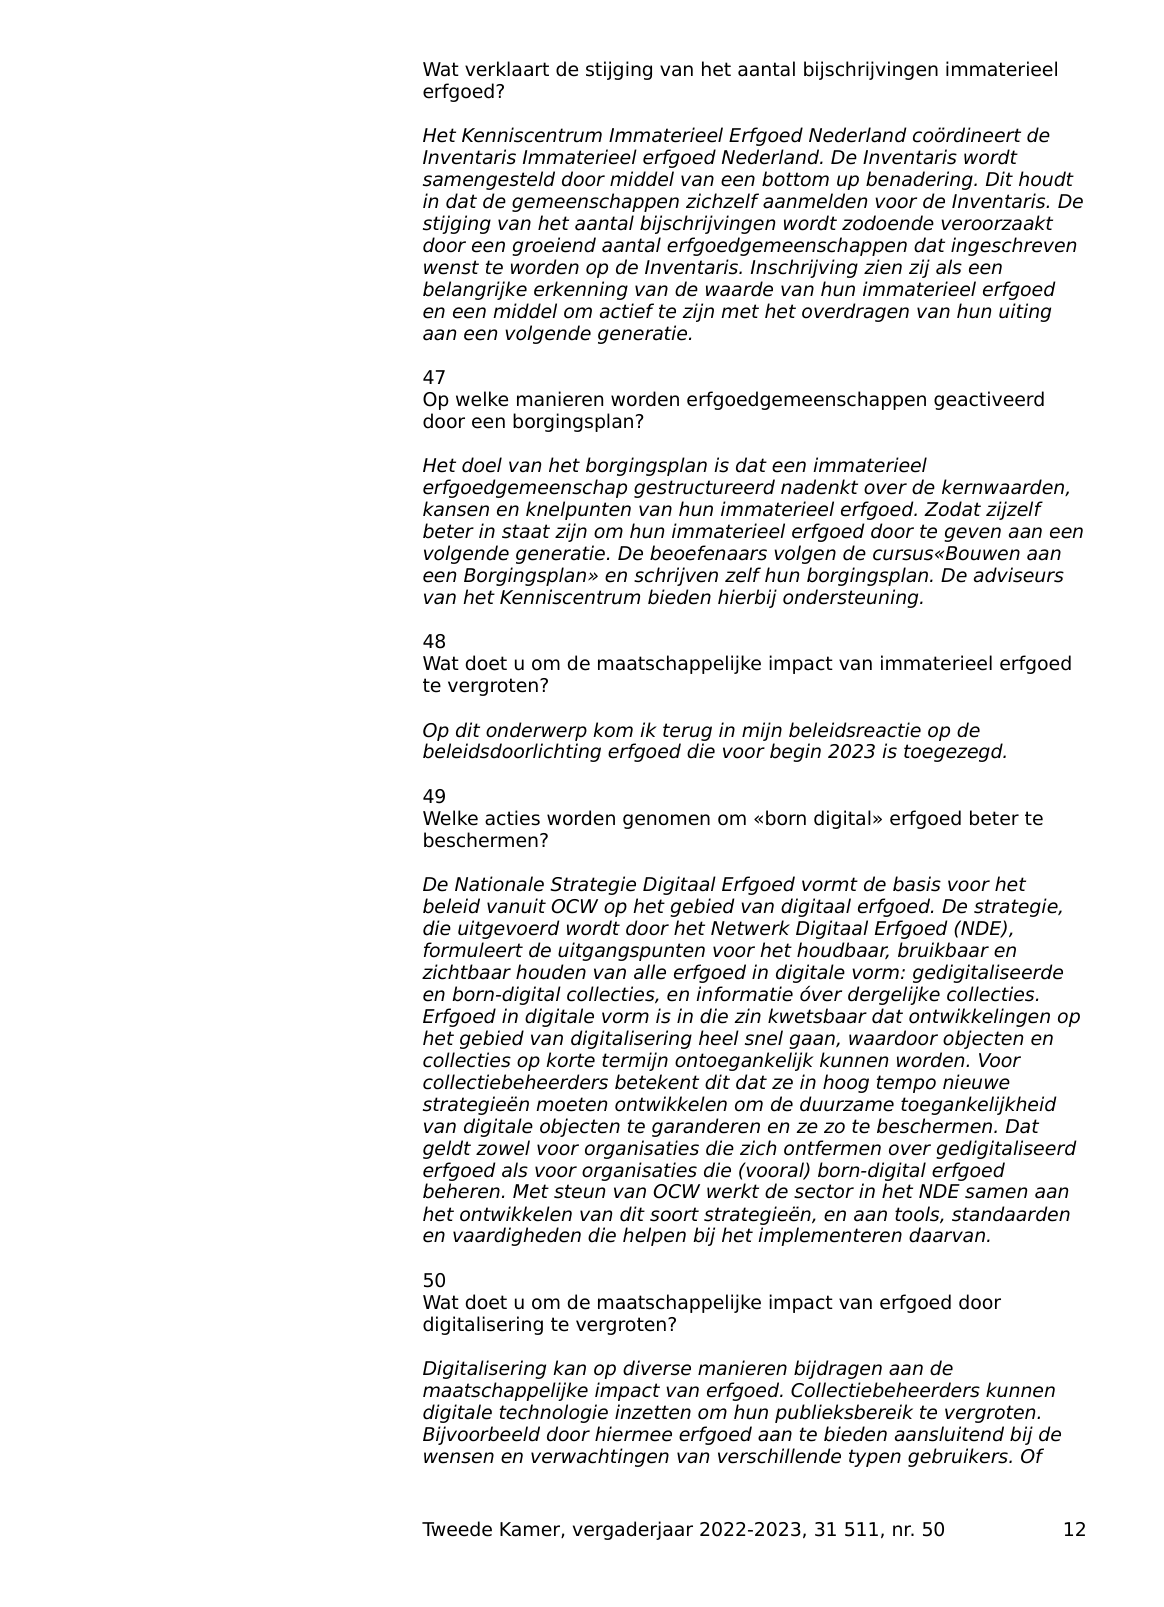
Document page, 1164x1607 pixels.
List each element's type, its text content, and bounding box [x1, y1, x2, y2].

text 49 [422, 786, 1087, 808]
text Op dit onderwerp kom ik terug in mijn beleidsreactie op de beleidsdoorlichting erfgoed die voor begin 2023 is toegezegd. [422, 719, 1087, 763]
text Op welke manieren worden erfgoedgemeenschappen geactiveerd door een borgingsplan? [422, 389, 1087, 433]
text Erfgoed in digitale vorm is in die zin kwetsbaar dat ontwikkelingen op het gebied van digitalisering heel snel gaan, waardoor objecten en collecties op korte termijn ontoegankelijk kunnen worden. Voor collectiebeheerders betekent dit dat ze in hoog tempo nieuwe strategieën moeten ontwikkelen om de duurzame toegankelijkheid van digitale objecten te garanderen en ze zo te beschermen. Dat geldt zowel voor organisaties die zich ontfermen over gedigitaliseerd erfgoed als voor organisaties die (vooral) born-digital erfgoed beheren. Met steun van OCW werkt de sector in het NDE samen aan het ontwikkelen van dit soort strategieën, en aan tools, standaarden en vaardigheden die helpen bij het implementeren daarvan. [422, 1006, 1087, 1247]
text Welke acties worden genomen om «born digital» erfgoed beter te beschermen? [422, 808, 1087, 852]
text 47 [422, 367, 1087, 389]
text 48 [422, 631, 1087, 653]
text Wat doet u om de maatschappelijke impact van erfgoed door digitalisering te vergroten? [422, 1292, 1087, 1336]
text Digitalisering kan op diverse manieren bijdragen aan de maatschappelijke impact van erfgoed. Collectiebeheerders kunnen digitale technologie inzetten om hun publieksbereik te vergroten. Bijvoorbeeld door hiermee erfgoed aan te bieden aansluitend bij de wensen en verwachtingen van verschillende typen gebruikers. Of [422, 1358, 1087, 1468]
text Het doel van het borgingsplan is dat een immaterieel erfgoedgemeenschap gestructureerd nadenkt over de kernwaarden, kansen en knelpunten van hun immaterieel erfgoed. Zodat zijzelf beter in staat zijn om hun immaterieel erfgoed door te geven aan een volgende generatie. De beoefenaars volgen de cursus«Bouwen aan een Borgingsplan» en schrijven zelf hun borgingsplan. De adviseurs van het Kenniscentrum bieden hierbij ondersteuning. [422, 455, 1087, 609]
text Wat doet u om de maatschappelijke impact van immaterieel erfgoed te vergroten? [422, 653, 1087, 697]
text Wat verklaart de stijging van het aantal bijschrijvingen immaterieel erfgoed? [422, 59, 1087, 103]
text De Nationale Strategie Digitaal Erfgoed vormt de basis voor het beleid vanuit OCW op het gebied van digitaal erfgoed. De strategie, die uitgevoerd wordt door het Netwerk Digitaal Erfgoed (NDE), formuleert de uitgangspunten voor het houdbaar, bruikbaar en zichtbaar houden van alle erfgoed in digitale vorm: gedigitaliseerde en born-digital collecties, en informatie óver dergelijke collecties. [422, 874, 1087, 1006]
text 50 [422, 1269, 1087, 1292]
text Het Kenniscentrum Immaterieel Erfgoed Nederland coördineert de Inventaris Immaterieel erfgoed Nederland. De Inventaris wordt samengesteld door middel van een bottom up benadering. Dit houdt in dat de gemeenschappen zichzelf aanmelden voor de Inventaris. De stijging van het aantal bijschrijvingen wordt zodoende veroorzaakt door een groeiend aantal erfgoedgemeenschappen dat ingeschreven wenst te worden op de Inventaris. Inschrijving zien zij als een belangrijke erkenning van de waarde van hun immaterieel erfgoed en een middel om actief te zijn met het overdragen van hun uiting aan een volgende generatie. [422, 125, 1087, 345]
